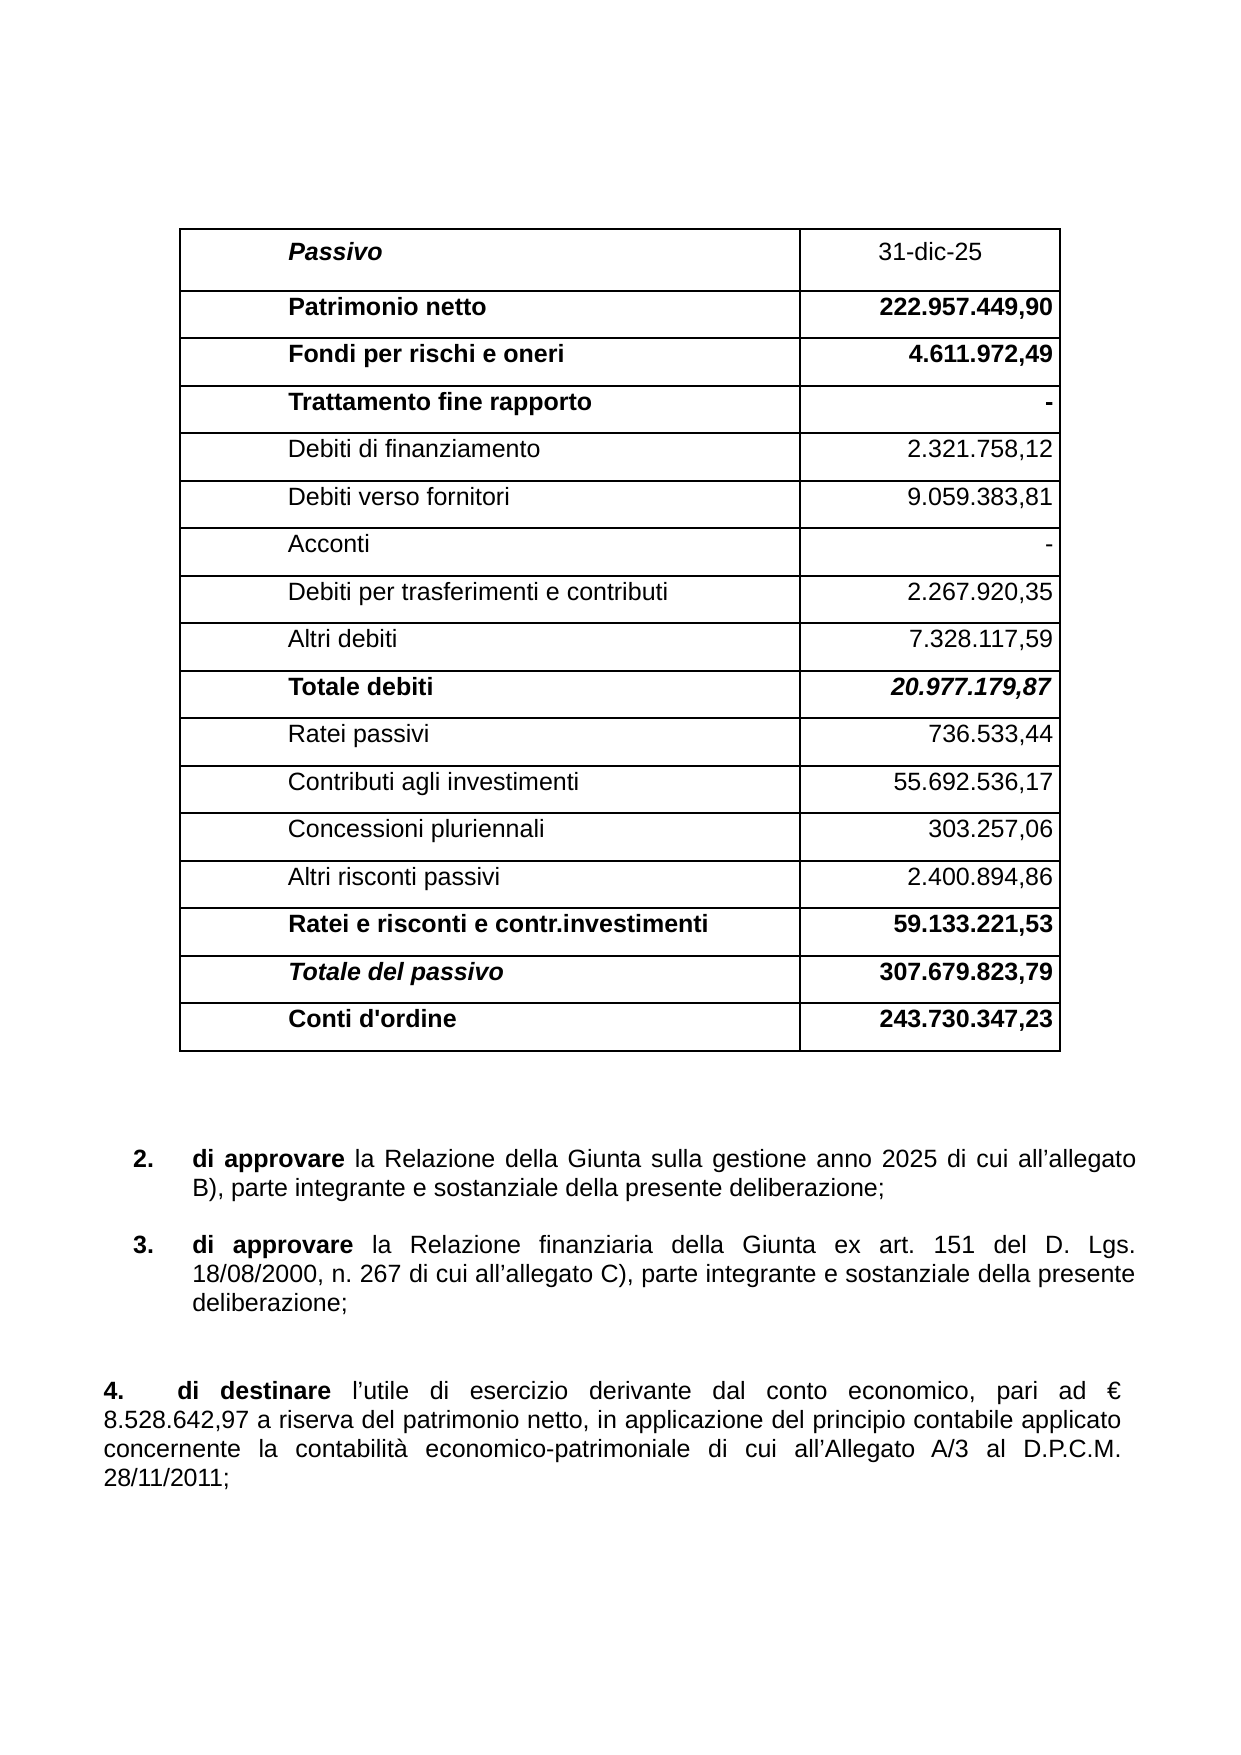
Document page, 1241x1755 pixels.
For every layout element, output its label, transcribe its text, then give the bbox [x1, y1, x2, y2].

table_cell 222.957.449,90 [801, 292, 1059, 337]
table_cell Concessioni pluriennali [181, 814, 799, 859]
table_cell Altri risconti passivi [181, 862, 799, 907]
table_cell Fondi per rischi e oneri [181, 339, 799, 384]
table_cell 20.977.179,87 [801, 672, 1059, 717]
list di destinare l’utile di esercizio derivante dal conto economico, pari ad € 8.528.642,97 a riserva del patrimonio netto, in applicazione del principio contabile applicato concernente la contabilità economico-patrimoniale di cui all’Allegato A/3 al D.P.C.M. 28/11/2011; [103, 1376, 1123, 1491]
table_cell Contributi agli investimenti [181, 767, 799, 812]
table_cell Patrimonio netto [181, 292, 799, 337]
table_cell Debiti per trasferimenti e contributi [181, 577, 799, 622]
table_cell 59.133.221,53 [801, 909, 1059, 954]
table_cell 2.321.758,12 [801, 434, 1059, 479]
table_cell Altri debiti [181, 624, 799, 669]
table_cell - [801, 387, 1059, 432]
table_cell Debiti di finanziamento [181, 434, 799, 479]
table_cell 2.400.894,86 [801, 862, 1059, 907]
list di approvare la Relazione finanziaria della Giunta ex art. 151 del D. Lgs. 18/08/2000, n. 267 di cui all’allegato C), parte integrante e sostanziale della presente deliberazione; [133, 1230, 1137, 1317]
table_cell Conti d'ordine [181, 1004, 799, 1049]
table_cell Totale debiti [181, 672, 799, 717]
table_cell 4.611.972,49 [801, 339, 1059, 384]
table_cell Debiti verso fornitori [181, 482, 799, 527]
list di approvare la Relazione della Giunta sulla gestione anno 2025 di cui all’allegato B), parte integrante e sostanziale della presente deliberazione; [133, 1144, 1137, 1202]
table_cell 243.730.347,23 [801, 1004, 1059, 1049]
table_cell 9.059.383,81 [801, 482, 1059, 527]
table_cell Totale del passivo [181, 957, 799, 1002]
table_cell 2.267.920,35 [801, 577, 1059, 622]
table_cell Ratei e risconti e contr.investimenti [181, 909, 799, 954]
table_cell Trattamento fine rapporto [181, 387, 799, 432]
table_cell Acconti [181, 529, 799, 574]
table_cell 303.257,06 [801, 814, 1059, 859]
table_header 31-dic-25 [801, 230, 1059, 289]
table_header Passivo [181, 230, 799, 289]
table_cell - [801, 529, 1059, 574]
table_cell 307.679.823,79 [801, 957, 1059, 1002]
table_cell 736.533,44 [801, 719, 1059, 764]
table_cell 7.328.117,59 [801, 624, 1059, 669]
table_cell Ratei passivi [181, 719, 799, 764]
table_cell 55.692.536,17 [801, 767, 1059, 812]
